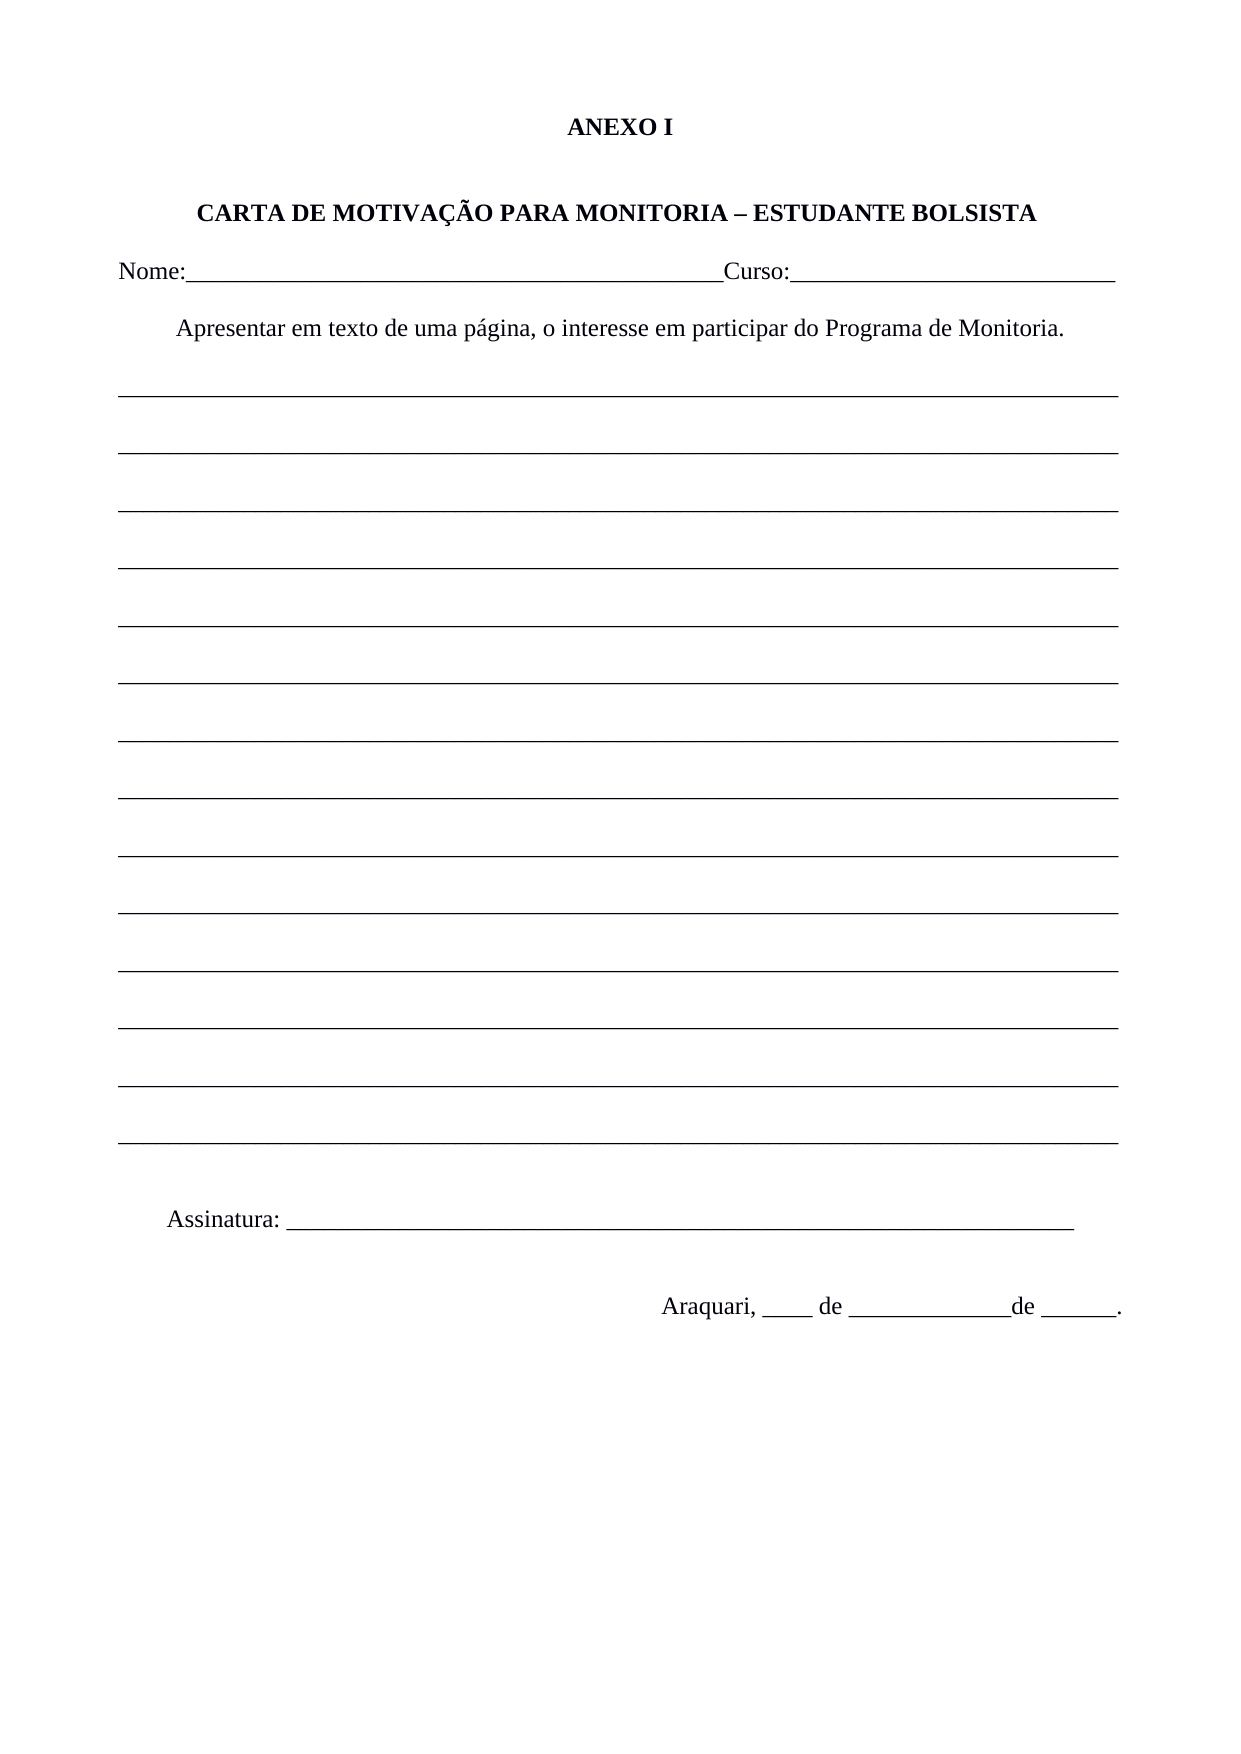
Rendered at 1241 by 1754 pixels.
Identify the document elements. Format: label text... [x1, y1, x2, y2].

text ________________________________________________________________________________ [118, 831, 1122, 859]
text ________________________________________________________________________________ [118, 773, 1122, 802]
text Apresentar em texto de uma página, o interesse em participar do Programa de Monitoria. [118, 313, 1122, 342]
text ANEXO I [118, 112, 1122, 141]
text ________________________________________________________________________________ [118, 543, 1122, 572]
text CARTA DE MOTIVAÇÃO PARA MONITORIA – ESTUDANTE BOLSISTA [118, 198, 1122, 227]
text ________________________________________________________________________________ [118, 1003, 1122, 1032]
text ________________________________________________________________________________ [118, 946, 1122, 974]
text ________________________________________________________________________________ [118, 601, 1122, 629]
text Araquari, ____ de _____________de ______. [118, 1291, 1122, 1319]
text ________________________________________________________________________________ [118, 486, 1122, 514]
text Assinatura: _______________________________________________________________ [118, 1204, 1122, 1233]
text ________________________________________________________________________________ [118, 888, 1122, 917]
text ________________________________________________________________________________ [118, 428, 1122, 457]
text ________________________________________________________________________________ [118, 716, 1122, 744]
text ________________________________________________________________________________ [118, 1118, 1122, 1147]
text ________________________________________________________________________________ [118, 658, 1122, 687]
text Nome:___________________________________________Curso:__________________________ [118, 256, 1122, 284]
text ________________________________________________________________________________ [118, 371, 1122, 399]
text ________________________________________________________________________________ [118, 1061, 1122, 1089]
